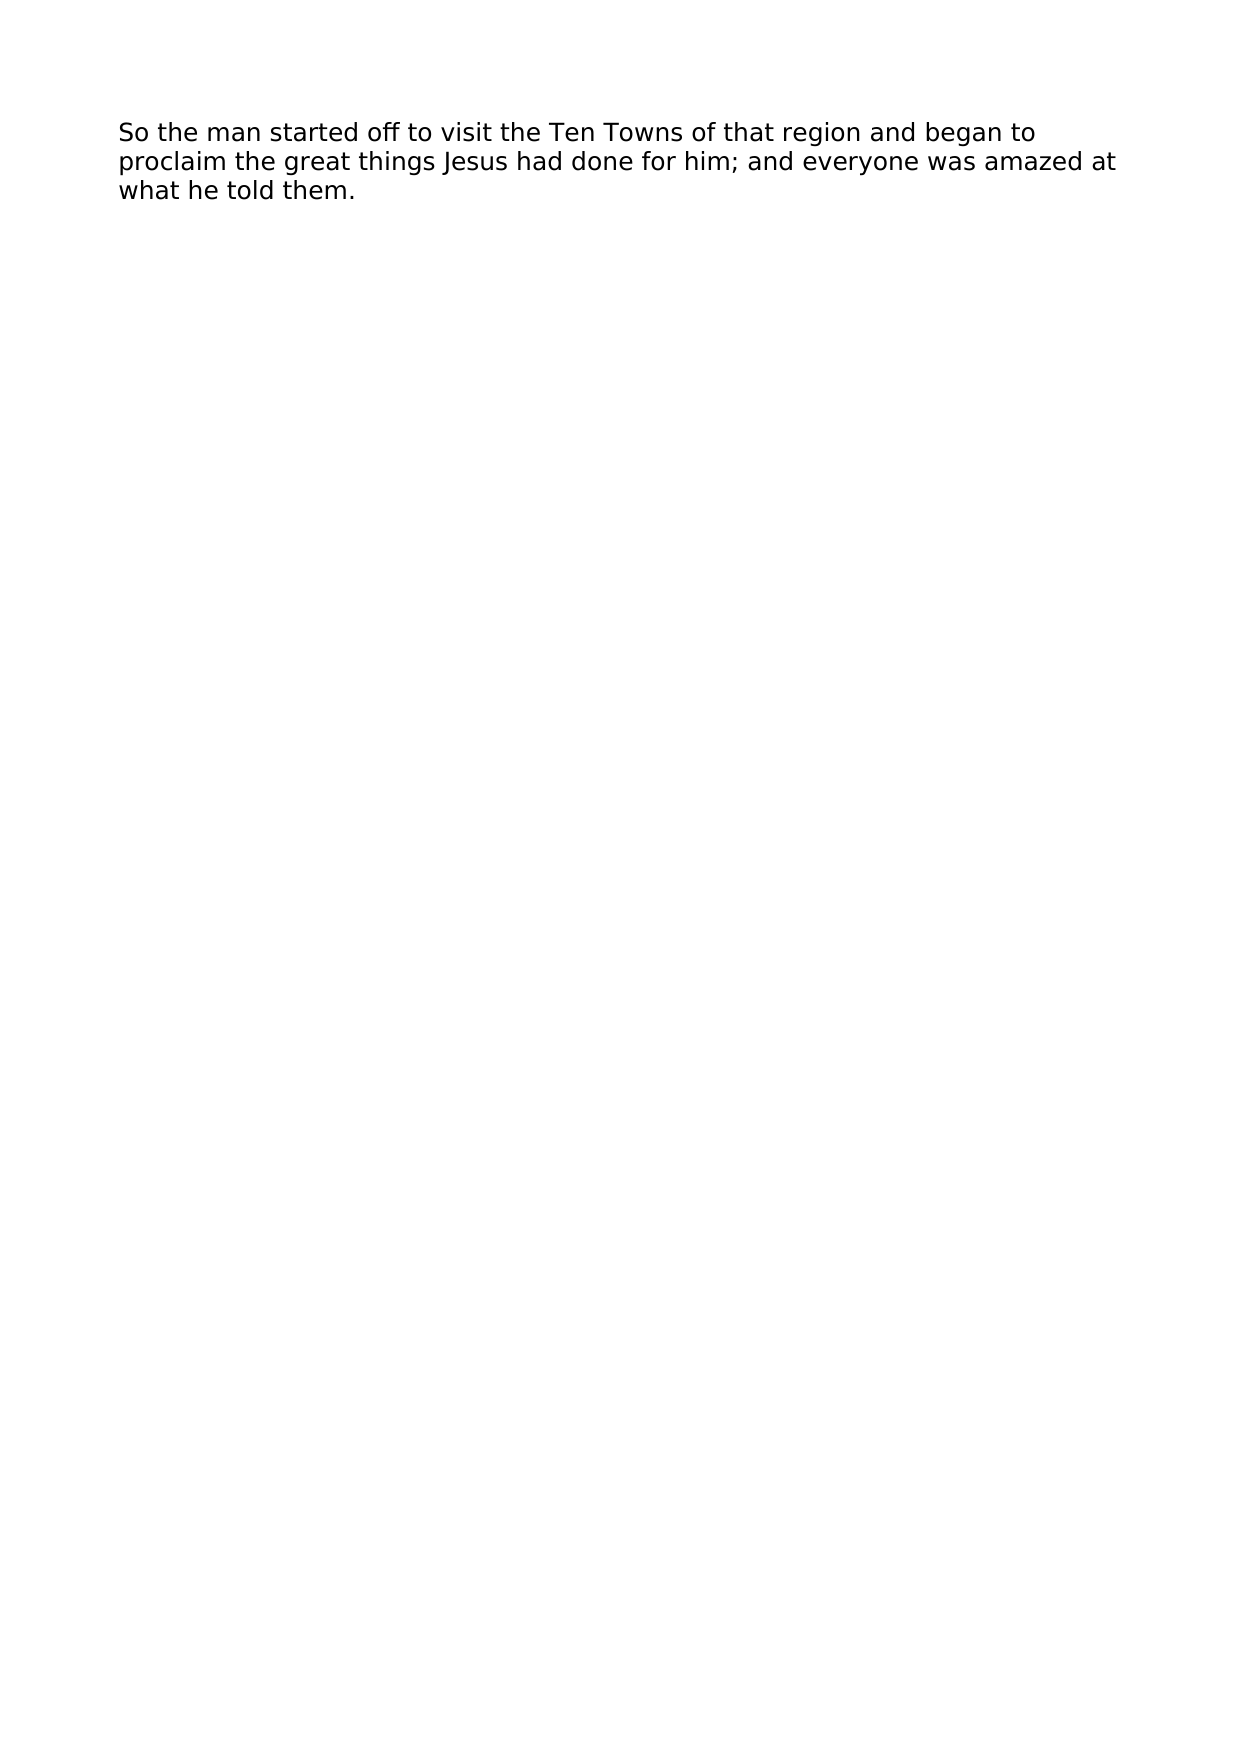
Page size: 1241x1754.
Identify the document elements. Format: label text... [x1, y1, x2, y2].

text So the man started off to visit the Ten Towns of that region and began to proclaim the great things Jesus had done for him; and everyone was amazed at what he told them. [118, 118, 1122, 206]
